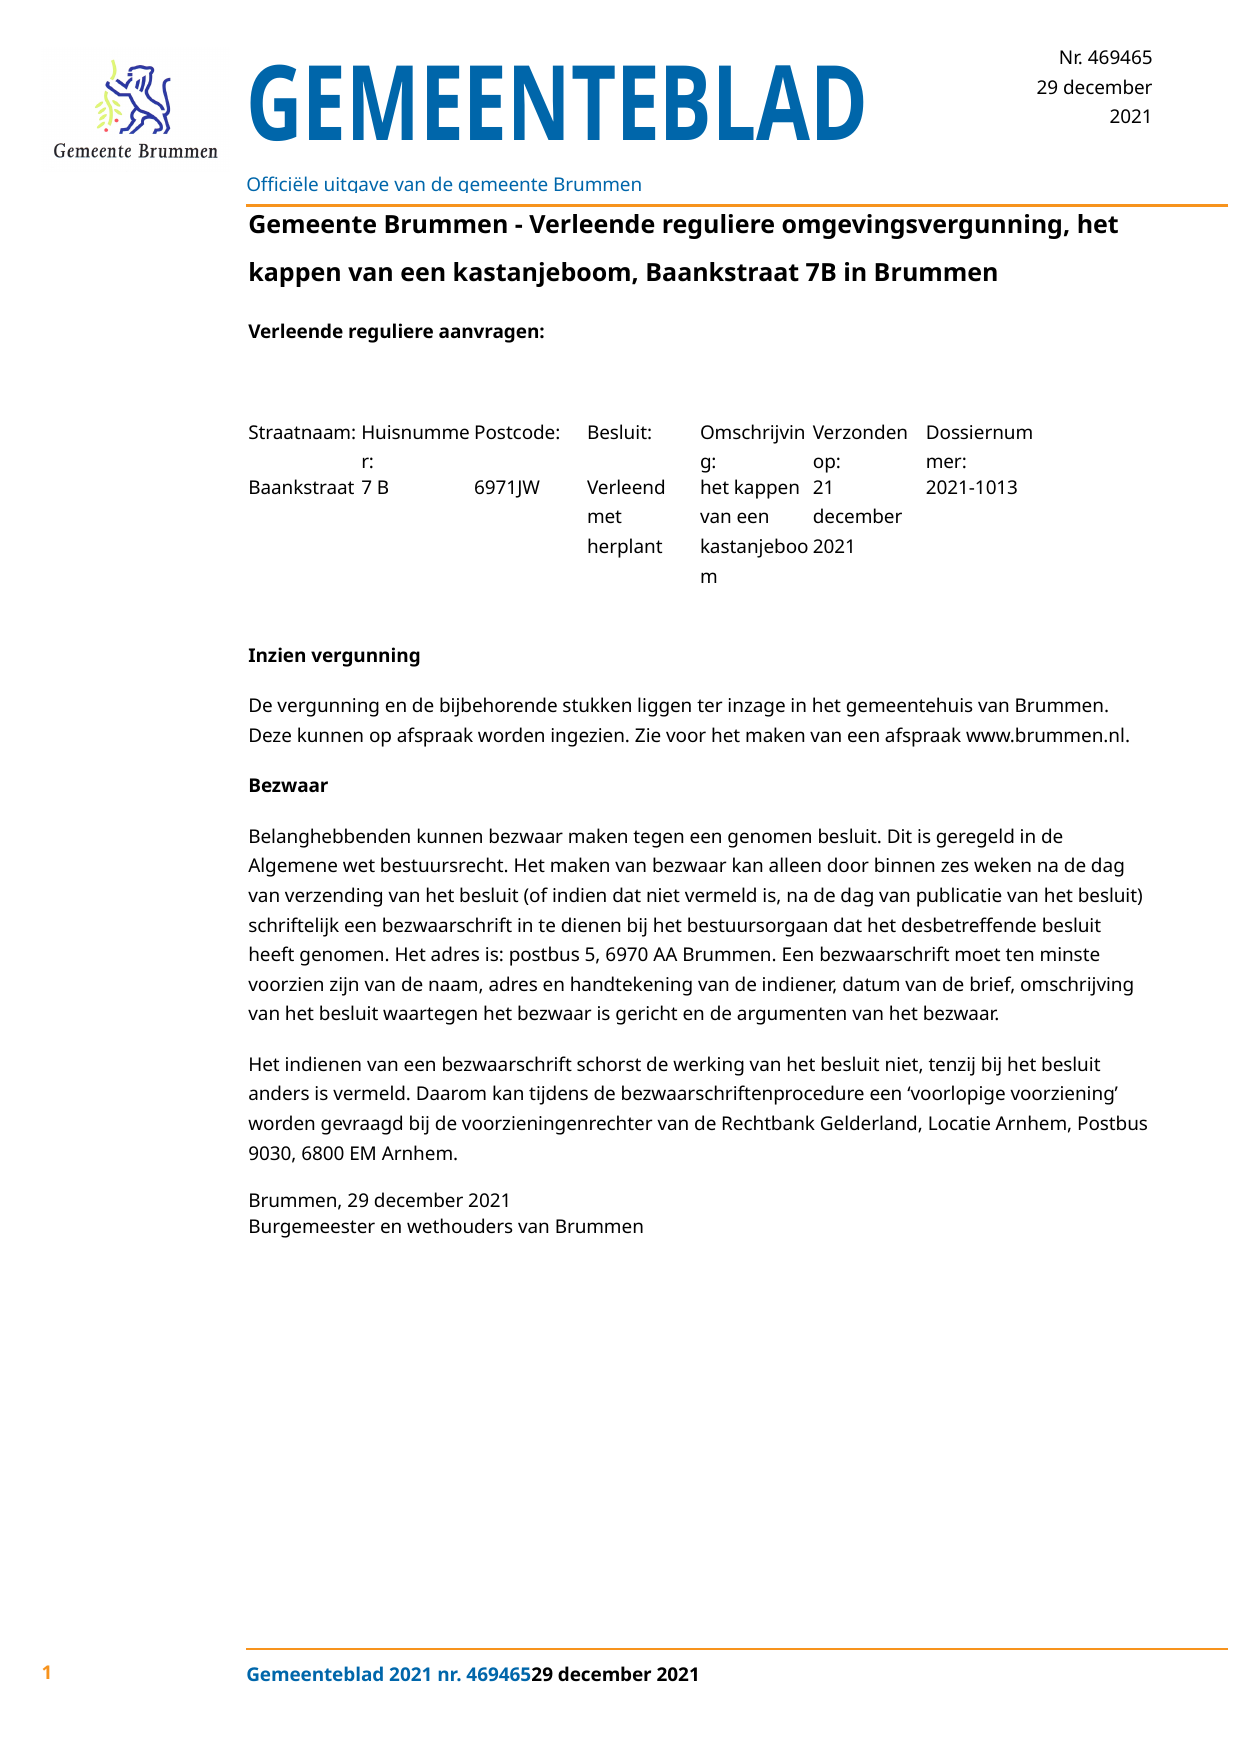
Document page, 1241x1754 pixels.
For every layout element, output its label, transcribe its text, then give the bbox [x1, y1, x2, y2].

text De vergunning en de bijbehorende stukken liggen ter inzage in het gemeentehuis van Brummen. Deze kunnen op afspraak worden ingezien. Zie voor het maken van een afspraak www.brummen.nl. [248, 693, 1152, 748]
text Gemeente Brummen - Verleende reguliere omgevingsvergunning, het kappen van een kastanjeboom, Baankstraat 7B in Brummen [248, 207, 1152, 288]
table_cell het kappen van een kastanjeboom [700, 474, 813, 589]
table_cell 6971JW [474, 474, 587, 589]
table_header Huisnummer: [361, 419, 474, 474]
table_cell 2021-1013 [926, 474, 1038, 589]
picture [41, 47, 231, 172]
table_cell 7 B [361, 474, 474, 589]
text Verleende reguliere aanvragen: [248, 318, 1152, 344]
text Brummen, 29 december 2021 [248, 1188, 1152, 1213]
text Inzien vergunning [248, 642, 1152, 668]
text Burgemeester en wethouders van Brummen [248, 1213, 1152, 1239]
table_header Dossiernummer: [926, 419, 1038, 474]
table_header Postcode: [474, 419, 587, 474]
table_header Verzonden op: [813, 419, 926, 474]
table_header Straatnaam: [248, 419, 361, 474]
table_header [1039, 419, 1152, 474]
table_cell 21 december 2021 [813, 474, 926, 589]
table_cell Verleend met herplant [587, 474, 700, 589]
text Belanghebbenden kunnen bezwaar maken tegen een genomen besluit. Dit is geregeld in de Algemene wet bestuursrecht. Het maken van bezwaar kan alleen door binnen zes weken na de dag van verzending van het besluit (of indien dat niet vermeld is, na de dag van publicatie van het besluit) schriftelijk een bezwaarschrift in te dienen bij het bestuursorgaan dat het desbetreffende besluit heeft genomen. Het adres is: postbus 5, 6970 AA Brummen. Een bezwaarschrift moet ten minste voorzien zijn van de naam, adres en handtekening van de indiener, datum van de brief, omschrijving van het besluit waartegen het bezwaar is gericht en de argumenten van het bezwaar. [248, 823, 1152, 1026]
text Bezwaar [248, 773, 1152, 798]
text Het indienen van een bezwaarschrift schorst de werking van het besluit niet, tenzij bij het besluit anders is vermeld. Daarom kan tijdens de bezwaarschriftenprocedure een ‘voorlopige voorziening’ worden gevraagd bij de voorzieningenrechter van de Rechtbank Gelderland, Locatie Arnhem, Postbus 9030, 6800 EM Arnhem. [248, 1051, 1152, 1166]
table_header Omschrijving: [700, 419, 813, 474]
table_cell [1039, 474, 1152, 589]
table_header Besluit: [587, 419, 700, 474]
table_cell Baankstraat [248, 474, 361, 589]
